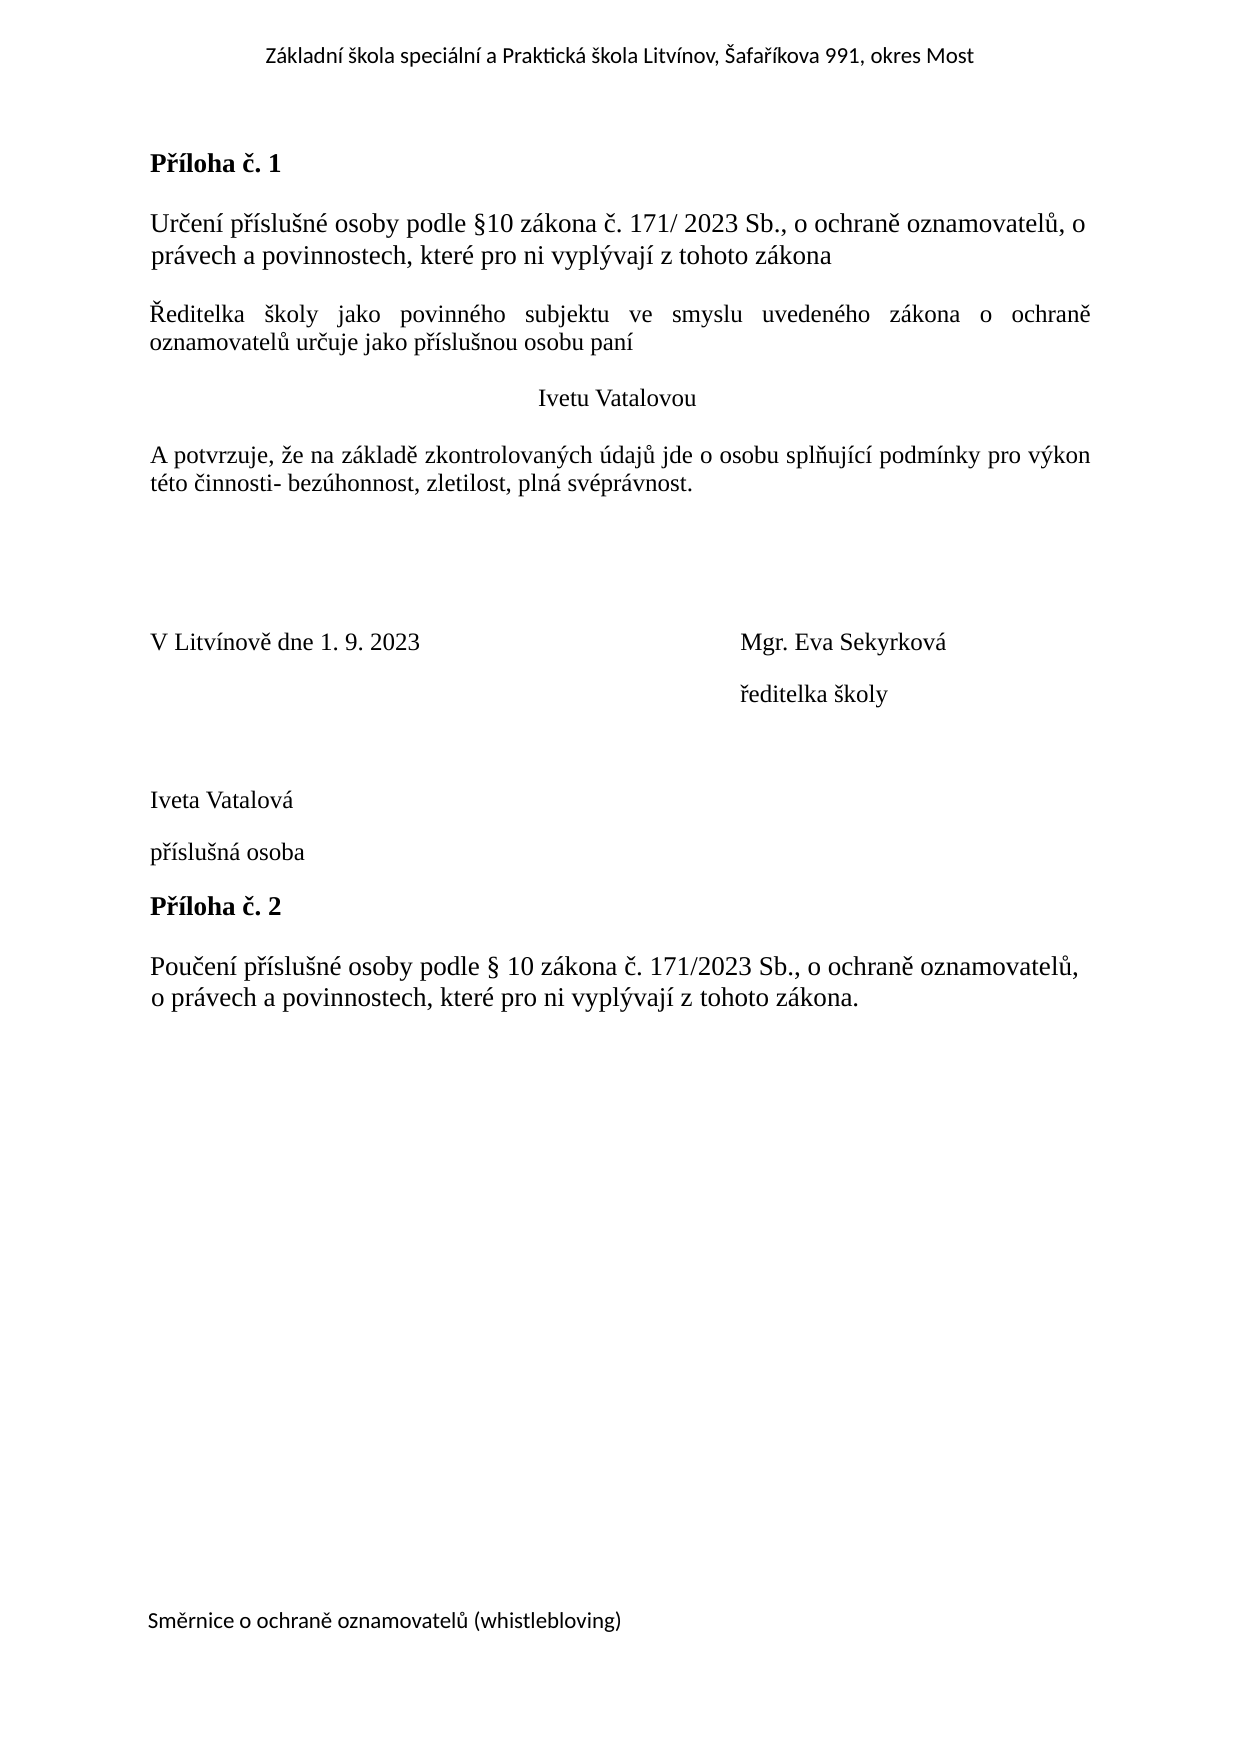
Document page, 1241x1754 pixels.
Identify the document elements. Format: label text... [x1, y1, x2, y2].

text A potvrzuje, že na základě zkontrolovaných údajů jde o osobu splňující podmínky pro výkon této činnosti- bezúhonnost, zletilost, plná svéprávnost. [150, 440, 1091, 497]
text Iveta Vatalová [150, 785, 1091, 813]
text ředitelka školy [150, 679, 1091, 708]
text příslušná osoba [150, 837, 1091, 866]
text V Litvínově dne 1. 9. 2023 Mgr. Eva Sekyrková [150, 627, 1091, 655]
subtitle Určení příslušné osoby podle §10 zákona č. 171/ 2023 Sb., o ochraně oznamovatelů, o právech a povinnostech, které pro ni vyplývají z tohoto zákona [150, 207, 1093, 270]
subtitle Příloha č. 2 [150, 890, 1093, 921]
subtitle Příloha č. 1 [150, 148, 1093, 179]
subtitle Poučení příslušné osoby podle § 10 zákona č. 171/2023 Sb., o ochraně oznamovatelů, o právech a povinnostech, které pro ni vyplývají z tohoto zákona. [150, 950, 1093, 1012]
text Ředitelka školy jako povinného subjektu ve smyslu uvedeného zákona o ochraně oznamovatelů určuje jako příslušnou osobu paní [149, 299, 1091, 356]
text Ivetu Vatalovou [157, 383, 1078, 412]
